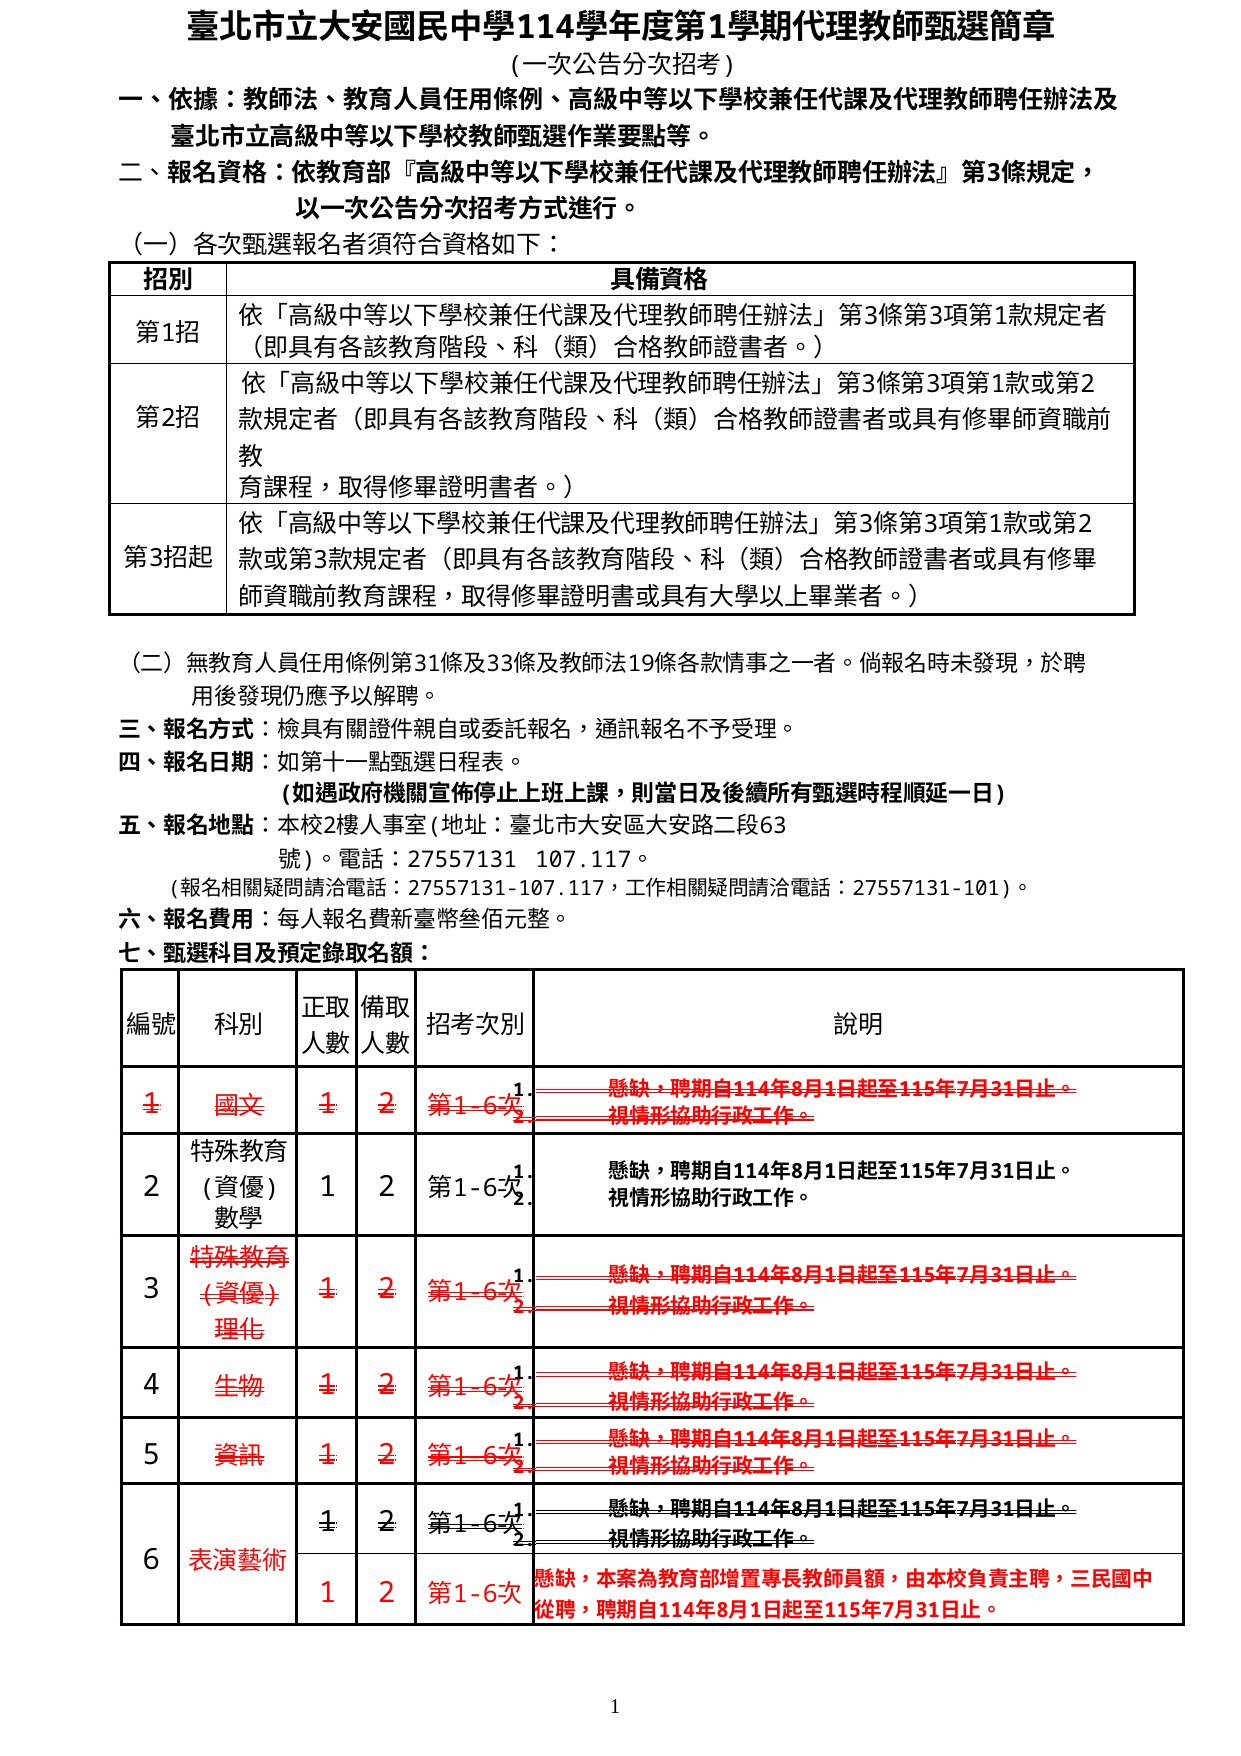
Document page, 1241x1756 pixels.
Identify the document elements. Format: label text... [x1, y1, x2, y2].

table_cell 懸缺，聘期自114年8月1日起至115年7月31日止。 視情形協助行政工作。 [535, 1485, 1182, 1553]
table_cell 第1-6次 [417, 1135, 532, 1234]
table_cell 懸缺，聘期自114年8月1日起至115年7月31日止。 視情形協助行政工作。 [535, 1419, 1182, 1482]
subtitle 臺北市立大安國民中學114學年度第1學期代理教師甄選簡章 [186, 4, 1195, 48]
table_cell 1 [298, 1554, 355, 1623]
text (如遇政府機關宣佈停止上班上課，則當日及後續所有甄選時程順延一日) [279, 777, 1195, 807]
table_cell 依「高級中等以下學校兼任代課及代理教師聘任辦法」第3條第3項第1款或第2款或第3款規定者（即具有各該教育階段、科（類）合格教師證書者或具有修畢師資職前教育課程，取得修畢證明書或具有大學以上畢業者。） [227, 504, 1133, 612]
table_cell 1 [298, 1485, 355, 1553]
table_cell 2 [358, 1485, 414, 1553]
table_cell 2 [358, 1554, 414, 1623]
table_cell 生物 [180, 1349, 295, 1416]
table_cell 2 [358, 1419, 414, 1482]
table_cell 第1-6次 [417, 1237, 532, 1346]
table_cell 依「高級中等以下學校兼任代課及代理教師聘任辦法」第3條第3項第1款或第2款規定者（即具有各該教育階段、科（類）合格教師證書者或具有修畢師資職前教 育課程，取得修畢證明書者。） [227, 364, 1133, 503]
table_cell 4 [123, 1349, 177, 1416]
table_cell 依「高級中等以下學校兼任代課及代理教師聘任辦法」第3條第3項第1款規定者 （即具有各該教育階段、科（類）合格教師證書者。） [227, 296, 1133, 362]
table_cell 第1-6次 [417, 1554, 532, 1623]
table_cell 第3招起 [111, 504, 226, 612]
table_cell 表演藝術 [180, 1485, 295, 1623]
text (報名相關疑問請洽電話：27557131-107.117，工作相關疑問請洽電話：27557131-101)。 [168, 874, 1195, 901]
table_cell 2 [358, 1068, 414, 1132]
table_header 說明 [535, 971, 1182, 1065]
table_cell 特殊教育 (資優) 數學 [180, 1135, 295, 1234]
table_cell 國文 [180, 1068, 295, 1132]
text 六、報名費用：每人報名費新臺幣叄佰元整。七、甄選科目及預定錄取名額： [118, 901, 577, 968]
table_cell 資訊 [180, 1419, 295, 1482]
text （一）各次甄選報名者須符合資格如下： [118, 225, 1195, 261]
table_cell 第2招 [111, 364, 226, 503]
table_cell 第1招 [111, 296, 226, 362]
table_header 備取人數 [358, 971, 414, 1065]
text 二、報名資格：依教育部『高級中等以下學校兼任代課及代理教師聘任辦法』第3條規定，以一次公告分次招考方式進行。 [118, 152, 1107, 225]
table_cell 2 [123, 1135, 177, 1234]
table_cell 懸缺，本案為教育部增置專長教師員額，由本校負責主聘，三民國中從聘，聘期自114年8月1日起至115年7月31日止。 [535, 1554, 1182, 1623]
text 三、報名方式：檢具有關證件親自或委託報名，通訊報名不予受理。四、報名日期：如第十一點甄選日程表。 [118, 711, 806, 777]
subtitle 一、依據：教師法、教育人員任用條例、高級中等以下學校兼任代課及代理教師聘任辦法及臺北市立高級中等以下學校教師甄選作業要點等。 [118, 80, 1122, 152]
table_header 具備資格 [227, 264, 1133, 295]
table_cell 5 [123, 1419, 177, 1482]
table_cell 懸缺，聘期自114年8月1日起至115年7月31日止。 視情形協助行政工作。 [535, 1237, 1182, 1346]
table_cell 1 [298, 1419, 355, 1482]
text 五、報名地點：本校2樓人事室(地址：臺北市大安區大安路二段63號)。電話：27557131 107.117。 [118, 807, 841, 874]
table_cell 懸缺，聘期自114年8月1日起至115年7月31日止。 視情形協助行政工作。 [535, 1068, 1182, 1132]
table_cell 特殊教育 (資優) 理化 [180, 1237, 295, 1346]
table_header 招考次別 [417, 971, 532, 1065]
table_cell 6 [123, 1485, 177, 1623]
text (一次公告分次招考) [507, 48, 1195, 80]
text （二）無教育人員任用條例第31條及33條及教師法19條各款情事之一者。倘報名時未發現，於聘用後發現仍應予以解聘。 [118, 644, 1104, 711]
table_cell 2 [358, 1349, 414, 1416]
table_cell 1 [298, 1068, 355, 1132]
table_cell 第1-6次 [417, 1068, 532, 1132]
table_cell 2 [358, 1237, 414, 1346]
table_cell 1 [298, 1349, 355, 1416]
table_cell 2 [358, 1135, 414, 1234]
table_cell 1 [298, 1135, 355, 1234]
table_cell 3 [123, 1237, 177, 1346]
table_header 招別 [111, 264, 226, 295]
table_cell 第1-6次 [417, 1419, 532, 1482]
table_cell 1 [298, 1237, 355, 1346]
table_cell 第1-6次 [417, 1485, 532, 1553]
table_cell 第1-6次 [417, 1349, 532, 1416]
table_cell 懸缺，聘期自114年8月1日起至115年7月31日止。 視情形協助行政工作。 [535, 1135, 1182, 1234]
table_cell 懸缺，聘期自114年8月1日起至115年7月31日止。 視情形協助行政工作。 [535, 1349, 1182, 1416]
table_cell 1 [123, 1068, 177, 1132]
table_header 編號 [123, 971, 177, 1065]
table_header 科別 [180, 971, 295, 1065]
table_header 正取人數 [298, 971, 355, 1065]
